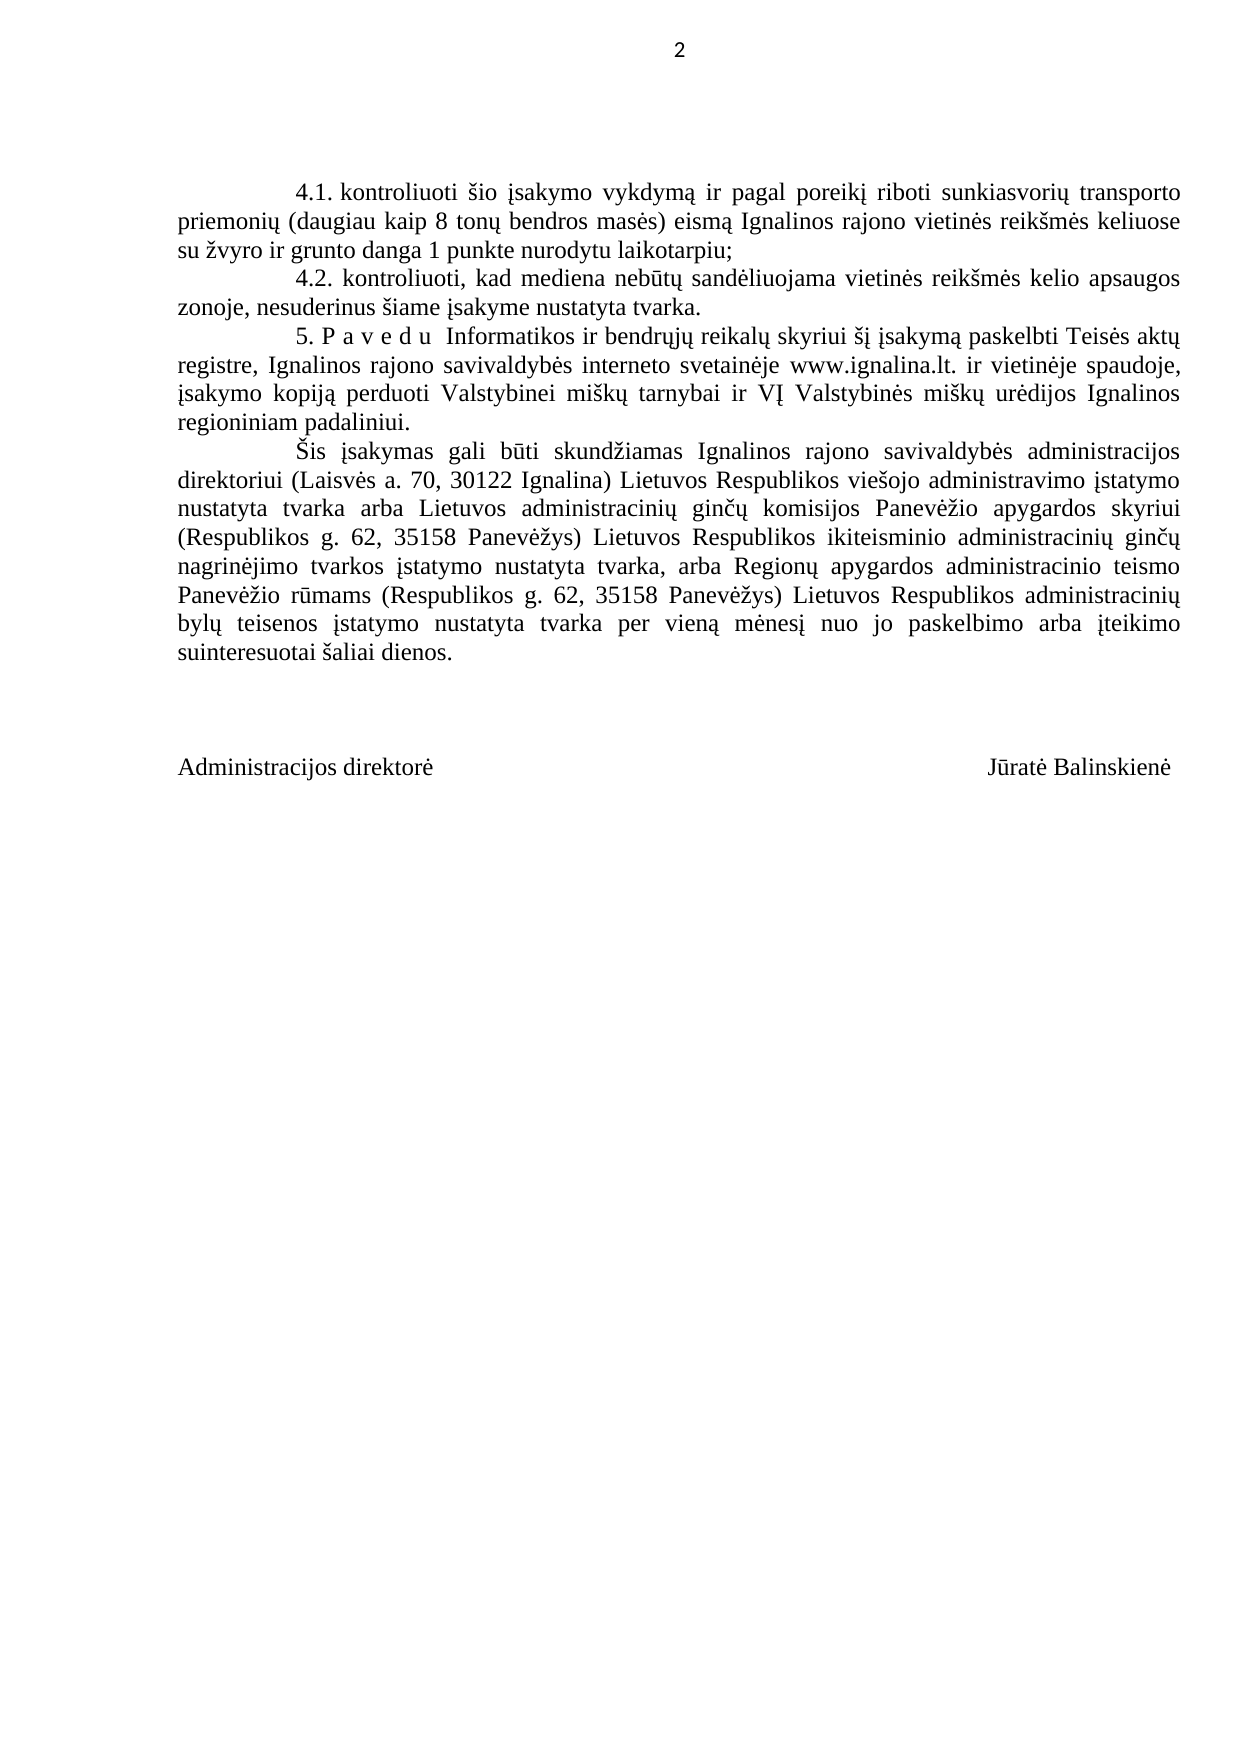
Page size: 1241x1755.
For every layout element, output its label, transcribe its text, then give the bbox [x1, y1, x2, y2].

text 4.2. kontroliuoti, kad mediena nebūtų sandėliuojama vietinės reikšmės kelio apsaugos zonoje, nesuderinus šiame įsakyme nustatyta tvarka. [177, 263, 1181, 321]
text Administracijos direktorė Jūratė Balinskienė [177, 752, 1181, 781]
text Šis įsakymas gali būti skundžiamas Ignalinos rajono savivaldybės administracijos direktoriui (Laisvės a. 70, 30122 Ignalina) Lietuvos Respublikos viešojo administravimo įstatymo nustatyta tvarka arba Lietuvos administracinių ginčų komisijos Panevėžio apygardos skyriui (Respublikos g. 62, 35158 Panevėžys) Lietuvos Respublikos ikiteisminio administracinių ginčų nagrinėjimo tvarkos įstatymo nustatyta tvarka, arba Regionų apygardos administracinio teismo Panevėžio rūmams (Respublikos g. 62, 35158 Panevėžys) Lietuvos Respublikos administracinių bylų teisenos įstatymo nustatyta tvarka per vieną mėnesį nuo jo paskelbimo arba įteikimo suinteresuotai šaliai dienos. [177, 436, 1181, 666]
text 4.1. kontroliuoti šio įsakymo vykdymą ir pagal poreikį riboti sunkiasvorių transporto priemonių (daugiau kaip 8 tonų bendros masės) eismą Ignalinos rajono vietinės reikšmės keliuose su žvyro ir grunto danga 1 punkte nurodytu laikotarpiu; [177, 177, 1181, 263]
text 5. P a v e d u Informatikos ir bendrųjų reikalų skyriui šį įsakymą paskelbti Teisės aktų registre, Ignalinos rajono savivaldybės interneto svetainėje www.ignalina.lt. ir vietinėje spaudoje, įsakymo kopiją perduoti Valstybinei miškų tarnybai ir VĮ Valstybinės miškų urėdijos Ignalinos regioniniam padaliniui. [177, 321, 1181, 436]
